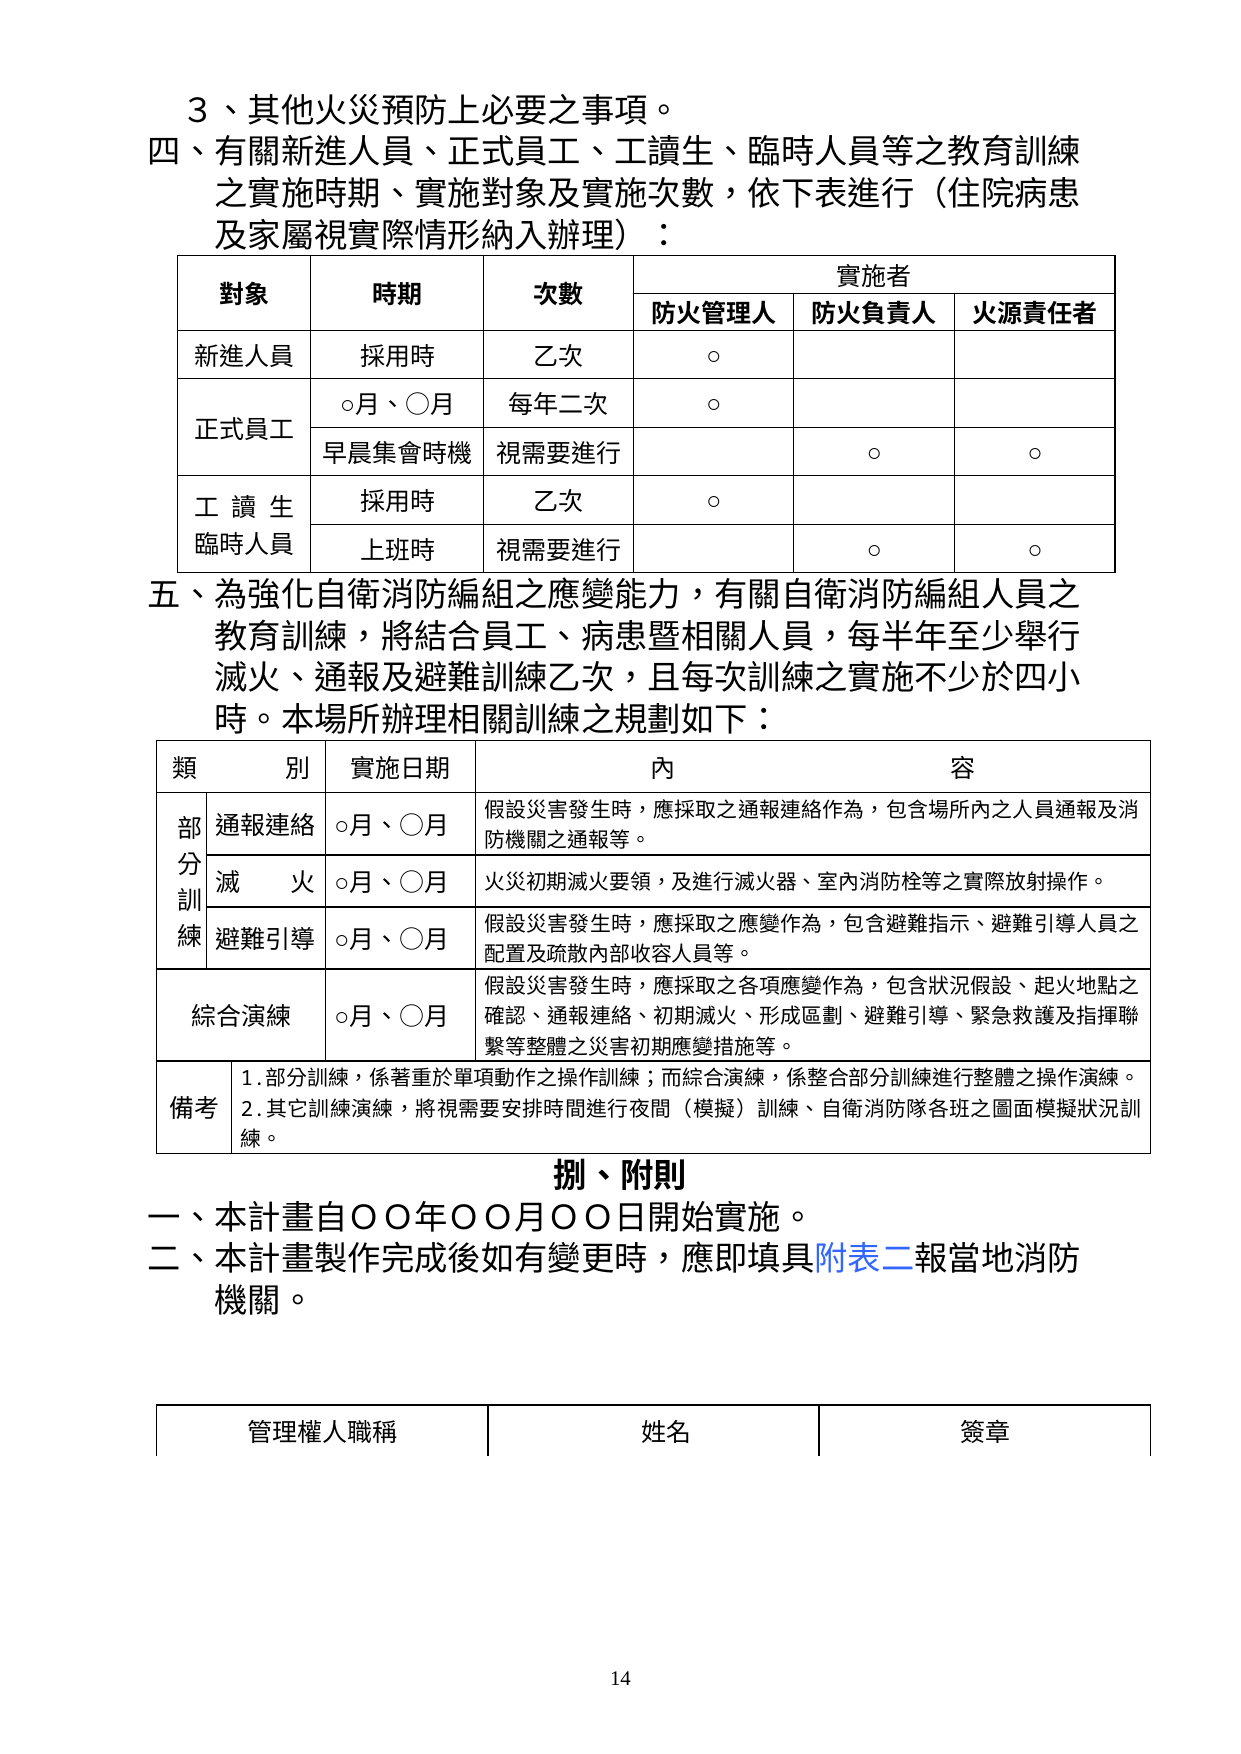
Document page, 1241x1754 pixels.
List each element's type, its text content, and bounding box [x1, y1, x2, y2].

table_header 時期 [311, 256, 483, 330]
table_header 內 容 [476, 741, 1150, 792]
text ３、其他火災預防上必要之事項。 [148, 89, 1092, 130]
table_header 姓名 [489, 1406, 818, 1456]
table_cell 避難引導 [207, 908, 325, 968]
table_cell 乙次 [484, 331, 633, 378]
table_header 對象 [178, 256, 310, 330]
table_cell ○ [794, 525, 954, 572]
table_cell ○ [794, 428, 954, 475]
table_header 簽章 [820, 1406, 1150, 1456]
table_cell 每年二次 [484, 379, 633, 427]
table_cell 火災初期滅火要領，及進行滅火器、室內消防栓等之實際放射操作。 [476, 856, 1150, 906]
table_cell [955, 476, 1114, 524]
table_cell [955, 331, 1114, 378]
table_cell 採用時 [311, 476, 483, 524]
table_cell [955, 379, 1114, 427]
table_cell 假設災害發生時，應採取之各項應變作為，包含狀況假設、起火地點之確認、通報連絡、初期滅火、形成區劃、避難引導、緊急救護及指揮聯繫等整體之災害初期應變措施等。 [476, 970, 1150, 1060]
table_cell [634, 525, 793, 572]
table_cell 1.部分訓練，係著重於單項動作之操作訓練；而綜合演練，係整合部分訓練進行整體之操作演練。 2.其它訓練演練，將視需要安排時間進行夜間（模擬）訓練、自衛消防隊各班之圖面模擬狀況訓練。 [232, 1062, 1150, 1152]
table_cell ○ [955, 428, 1114, 475]
table_cell 綜合演練 [157, 970, 325, 1060]
table_header 類 別 [157, 741, 325, 792]
table_cell 視需要進行 [484, 428, 633, 475]
table_cell ○ [634, 379, 793, 427]
table_header 實施者 [634, 256, 1114, 293]
table_cell 部分訓練 [157, 793, 206, 968]
table_cell 乙次 [484, 476, 633, 524]
table_cell ○月、○月 [311, 379, 483, 427]
table_cell 防火負責人 [794, 294, 954, 330]
table_cell 上班時 [311, 525, 483, 572]
table_cell ○月、○月 [326, 908, 475, 968]
table_cell ○月、○月 [326, 793, 475, 854]
text 一、本計畫自ＯＯ年ＯＯ月ＯＯ日開始實施。 [148, 1196, 1092, 1237]
table_cell 假設災害發生時，應採取之通報連絡作為，包含場所內之人員通報及消防機關之通報等。 [476, 793, 1150, 854]
table_cell ○ [634, 331, 793, 378]
text 四、有關新進人員、正式員工、工讀生、臨時人員等之教育訓練之實施時期、實施對象及實施次數，依下表進行（住院病患及家屬視實際情形納入辦理）： [148, 130, 1092, 255]
table_cell 火源責任者 [955, 294, 1114, 330]
table_cell 工 讀 生 臨時人員 [178, 476, 310, 572]
table_cell ○月、○月 [326, 856, 475, 906]
table_cell [634, 428, 793, 475]
table_cell 通報連絡 [207, 793, 325, 854]
table_cell ○ [955, 525, 1114, 572]
text 五、為強化自衛消防編組之應變能力，有關自衛消防編組人員之教育訓練，將結合員工、病患暨相關人員，每半年至少舉行滅火、通報及避難訓練乙次，且每次訓練之實施不少於四小時。本場所辦理相關訓練之規劃如下： [148, 573, 1092, 740]
table_cell 採用時 [311, 331, 483, 378]
table_header 次數 [484, 256, 633, 330]
text 捌、附則 [148, 1154, 1092, 1196]
table_cell 正式員工 [178, 379, 310, 475]
table_cell [794, 379, 954, 427]
table_cell 視需要進行 [484, 525, 633, 572]
text 二、本計畫製作完成後如有變更時，應即填具附表二報當地消防機關。 [148, 1237, 1092, 1321]
table_cell [794, 331, 954, 378]
table_header 管理權人職稱 [157, 1406, 487, 1456]
table_cell 新進人員 [178, 331, 310, 378]
table_cell [794, 476, 954, 524]
table_cell 早晨集會時機 [311, 428, 483, 475]
table_cell 備考 [157, 1062, 231, 1152]
table_cell 滅 火 [207, 856, 325, 906]
table_cell 假設災害發生時，應採取之應變作為，包含避難指示、避難引導人員之配置及疏散內部收容人員等。 [476, 908, 1150, 968]
table_cell ○月、○月 [326, 970, 475, 1060]
table_header 實施日期 [326, 741, 475, 792]
table_cell ○ [634, 476, 793, 524]
table_cell 防火管理人 [634, 294, 793, 330]
